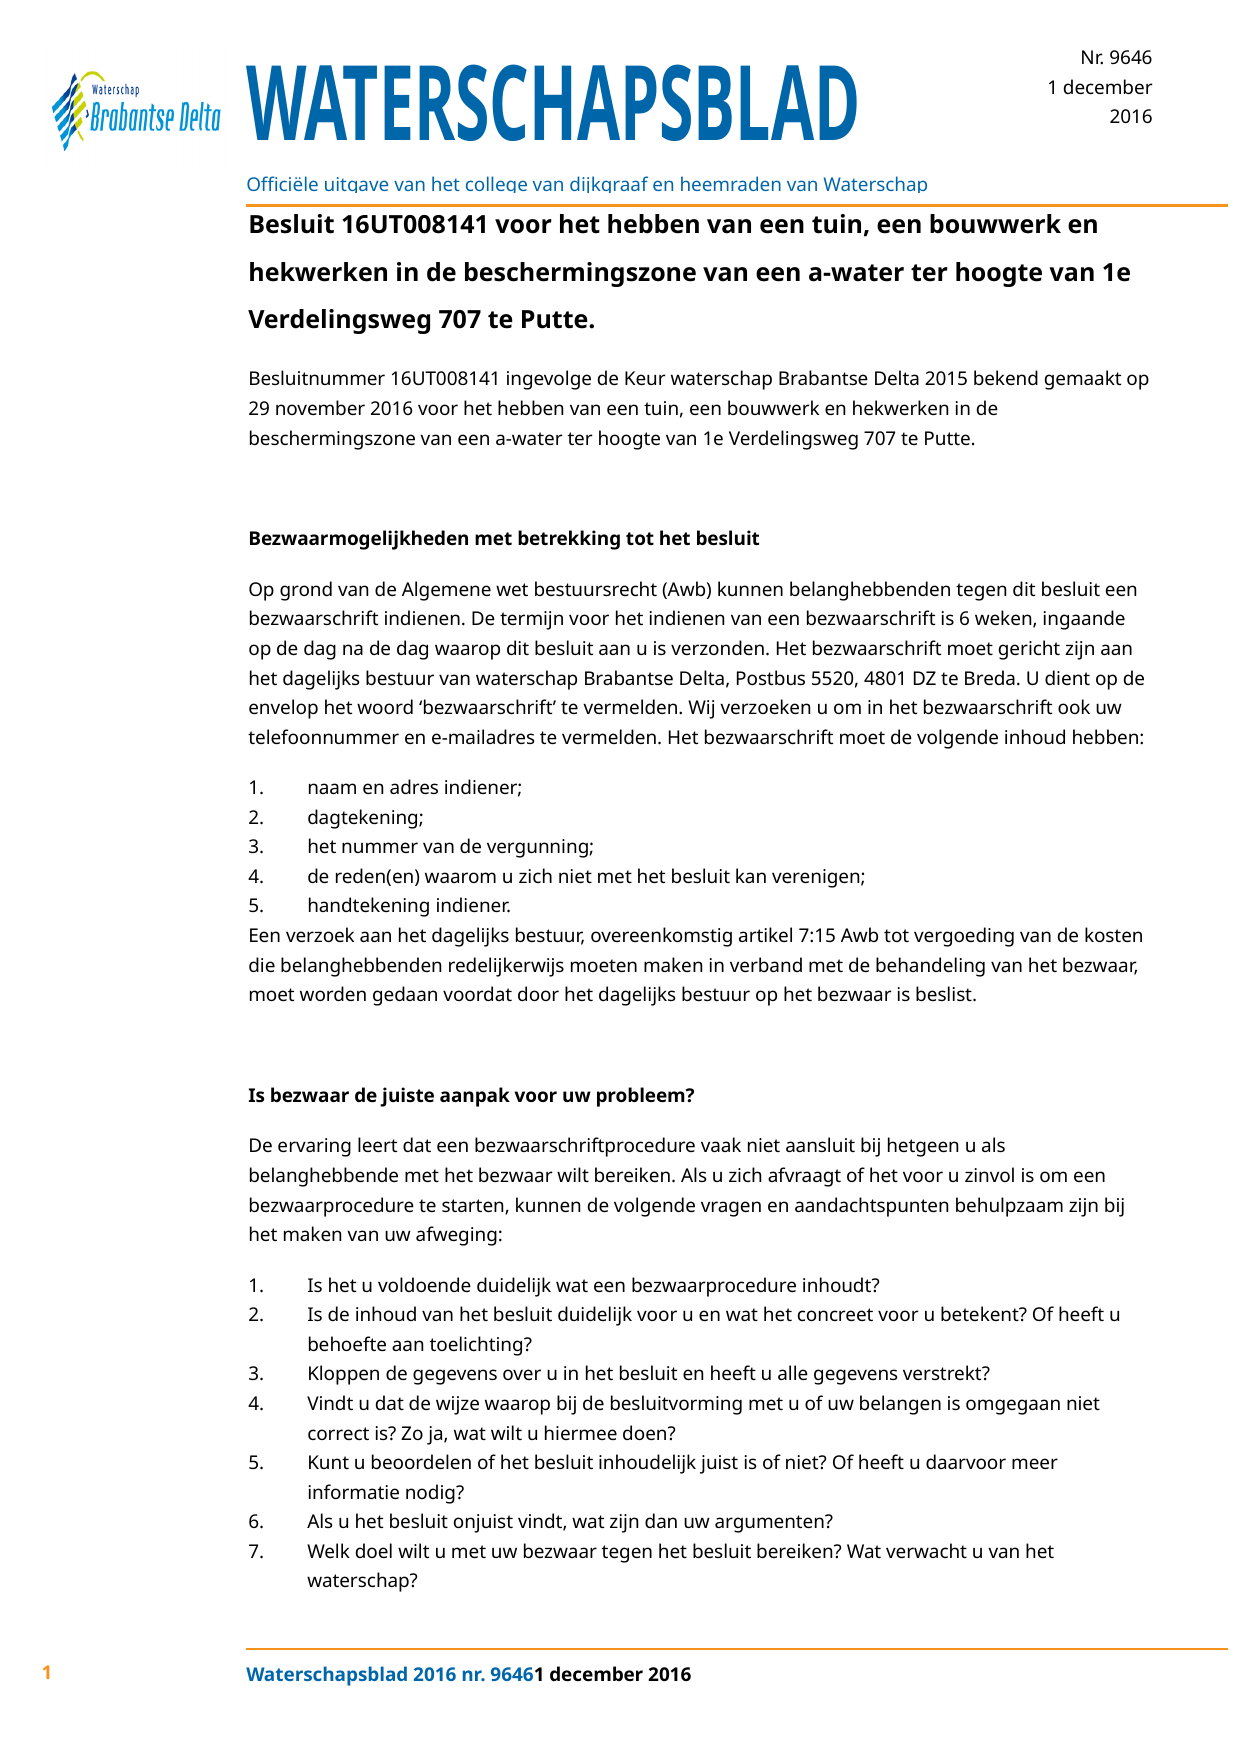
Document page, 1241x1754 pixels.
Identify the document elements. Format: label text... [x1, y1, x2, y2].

list Kloppen de gegevens over u in het besluit en heeft u alle gegevens verstrekt? [248, 1361, 1152, 1386]
list Als u het besluit onjuist vindt, wat zijn dan uw argumenten? [248, 1508, 1152, 1534]
list Welk doel wilt u met uw bezwaar tegen het besluit bereiken? Wat verwacht u van het waterschap? [248, 1538, 1152, 1593]
list het nummer van de vergunning; [248, 833, 1152, 859]
list Kunt u beoordelen of het besluit inhoudelijk juist is of niet? Of heeft u daarvoor meer informatie nodig? [248, 1449, 1152, 1504]
list dagtekening; [248, 804, 1152, 829]
list Vindt u dat de wijze waarop bij de besluitvorming met u of uw belangen is omgegaan niet correct is? Zo ja, wat wilt u hiermee doen? [248, 1390, 1152, 1445]
list de reden(en) waarom u zich niet met het besluit kan verenigen; [248, 863, 1152, 889]
text Een verzoek aan het dagelijks bestuur, overeenkomstig artikel 7:15 Awb tot vergoeding van de kosten die belanghebbenden redelijkerwijs moeten maken in verband met de behandeling van het bezwaar, moet worden gedaan voordat door het dagelijks bestuur op het bezwaar is beslist. [248, 922, 1152, 1007]
text Bezwaarmogelijkheden met betrekking tot het besluit [248, 526, 1152, 551]
list handtekening indiener. [248, 893, 1152, 918]
text Besluitnummer 16UT008141 ingevolge de Keur waterschap Brabantse Delta 2015 bekend gemaakt op 29 november 2016 voor het hebben van een tuin, een bouwwerk en hekwerken in de beschermingszone van een a-water ter hoogte van 1e Verdelingsweg 707 te Putte. [248, 366, 1152, 450]
list Is de inhoud van het besluit duidelijk voor u en wat het concreet voor u betekent? Of heeft u behoefte aan toelichting? [248, 1301, 1152, 1357]
text Is bezwaar de juiste aanpak voor uw probleem? [248, 1082, 1152, 1108]
text Op grond van de Algemene wet bestuursrecht (Awb) kunnen belanghebbenden tegen dit besluit een bezwaarschrift indienen. De termijn voor het indienen van een bezwaarschrift is 6 weken, ingaande op de dag na de dag waarop dit besluit aan u is verzonden. Het bezwaarschrift moet gericht zijn aan het dagelijks bestuur van waterschap Brabantse Delta, Postbus 5520, 4801 DZ te Breda. U dient op de envelop het woord ‘bezwaarschrift’ te vermelden. Wij verzoeken u om in het bezwaarschrift ook uw telefoonnummer en e‑mailadres te vermelden. Het bezwaarschrift moet de volgende inhoud hebben: [248, 576, 1152, 749]
list naam en adres indiener; [248, 774, 1152, 800]
picture [41, 47, 231, 172]
list Is het u voldoende duidelijk wat een bezwaarprocedure inhoudt? [248, 1272, 1152, 1297]
text Besluit 16UT008141 voor het hebben van een tuin, een bouwwerk en hekwerken in de beschermingszone van een a-water ter hoogte van 1e Verdelingsweg 707 te Putte. [248, 207, 1152, 336]
text De ervaring leert dat een bezwaarschriftprocedure vaak niet aansluit bij hetgeen u als belanghebbende met het bezwaar wilt bereiken. Als u zich afvraagt of het voor u zinvol is om een bezwaarprocedure te starten, kunnen de volgende vragen en aandachtspunten behulpzaam zijn bij het maken van uw afweging: [248, 1133, 1152, 1247]
